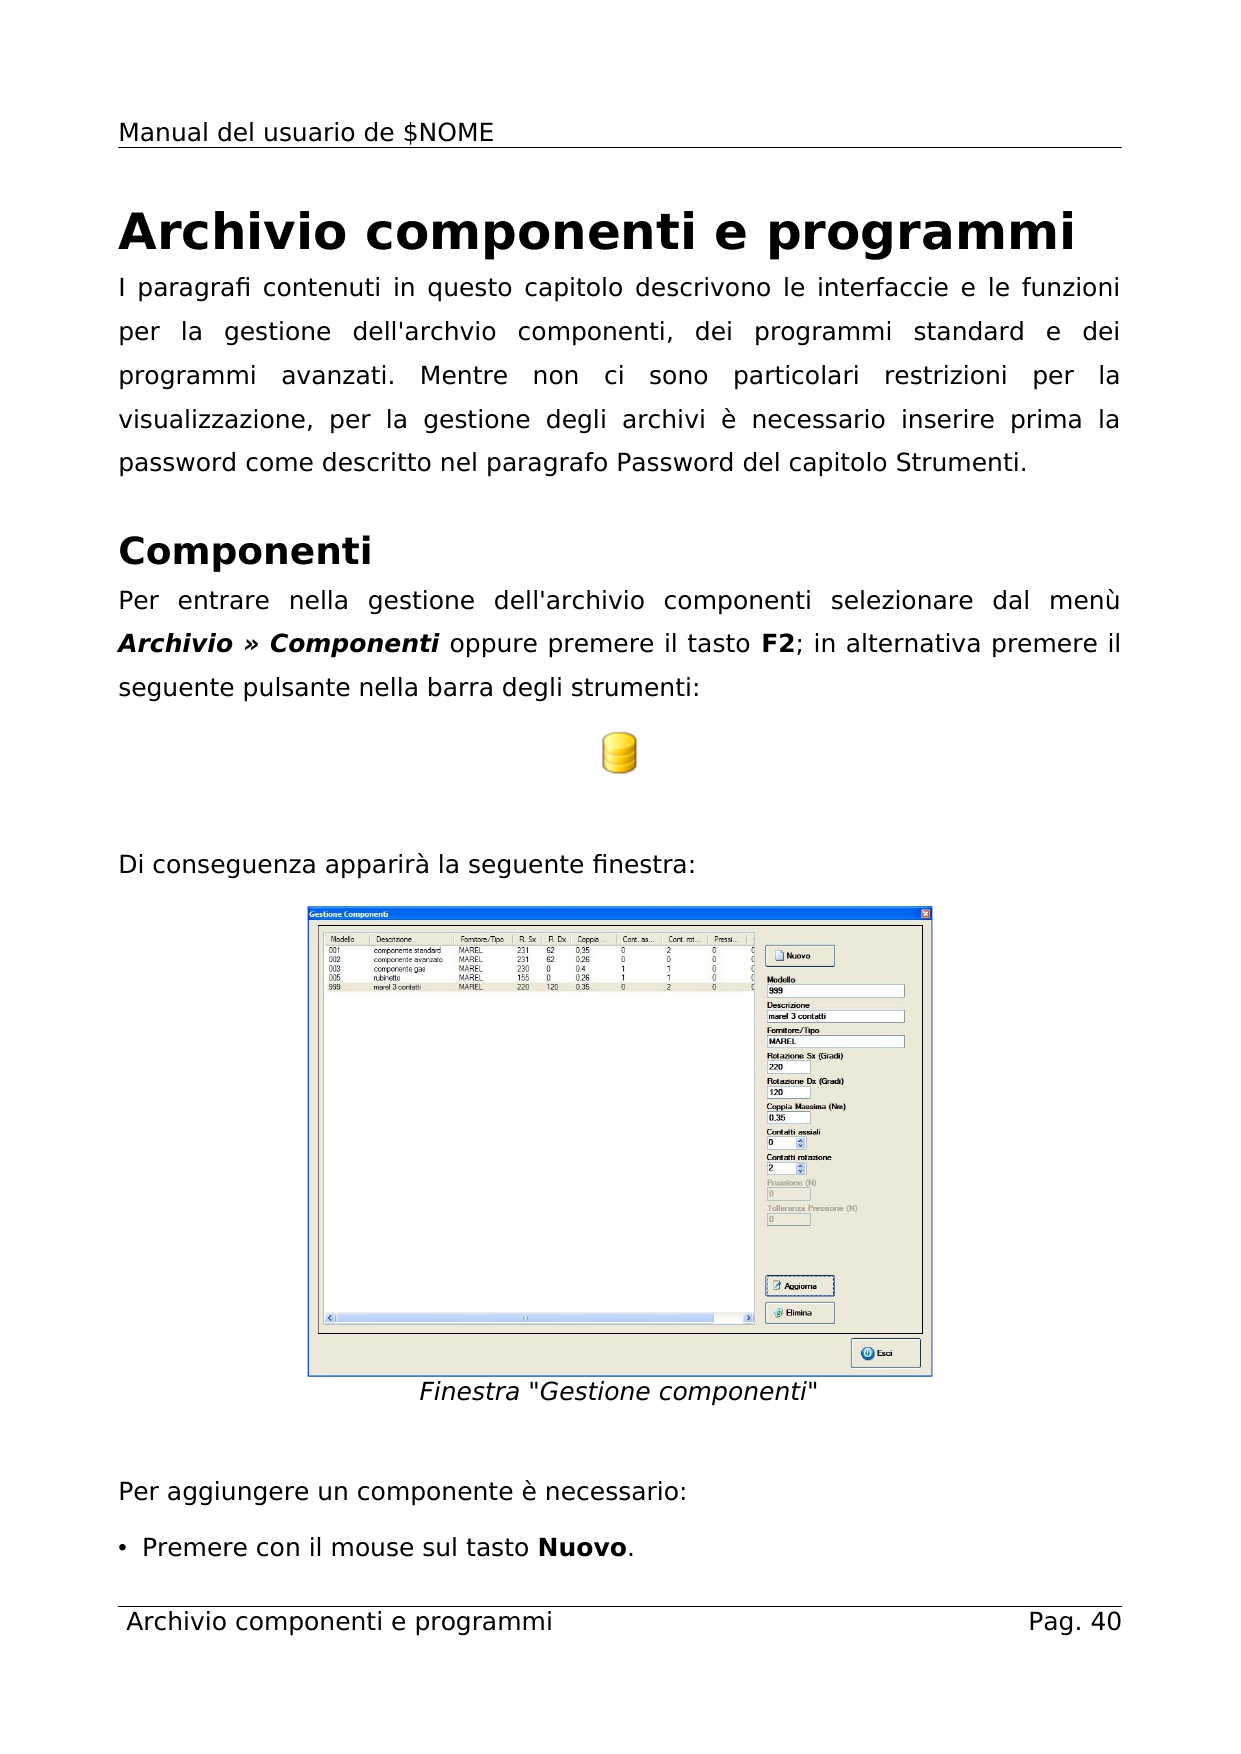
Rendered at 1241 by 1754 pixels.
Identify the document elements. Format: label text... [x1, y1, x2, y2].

text Di conseguenza apparirà la seguente finestra: [118, 851, 1122, 880]
list Premere con il mouse sul tasto Nuovo. [118, 1533, 1122, 1562]
text Finestra "Gestione componenti" [308, 1377, 933, 1406]
subtitle Componenti [118, 530, 1122, 573]
picture [595, 729, 645, 780]
text Per entrare nella gestione dell'archivio componenti selezionare dal menù Archivio » Componenti oppure premere il tasto F2; in alternativa premere il seguente pulsante nella barra degli strumenti: [118, 586, 1122, 703]
text I paragrafi contenuti in questo capitolo descrivono le interfaccie e le funzioni per la gestione dell'archvio componenti, dei programmi standard e dei programmi avanzati. Mentre non ci sono particolari restrizioni per la visualizzazione, per la gestione degli archivi è necessario inserire prima la password come descritto nel paragrafo Password del capitolo Strumenti. [118, 273, 1122, 478]
text Per aggiungere un componente è necessario: [118, 1477, 1122, 1506]
picture [307, 906, 933, 1377]
subtitle Archivio componenti e programmi [118, 203, 1122, 261]
